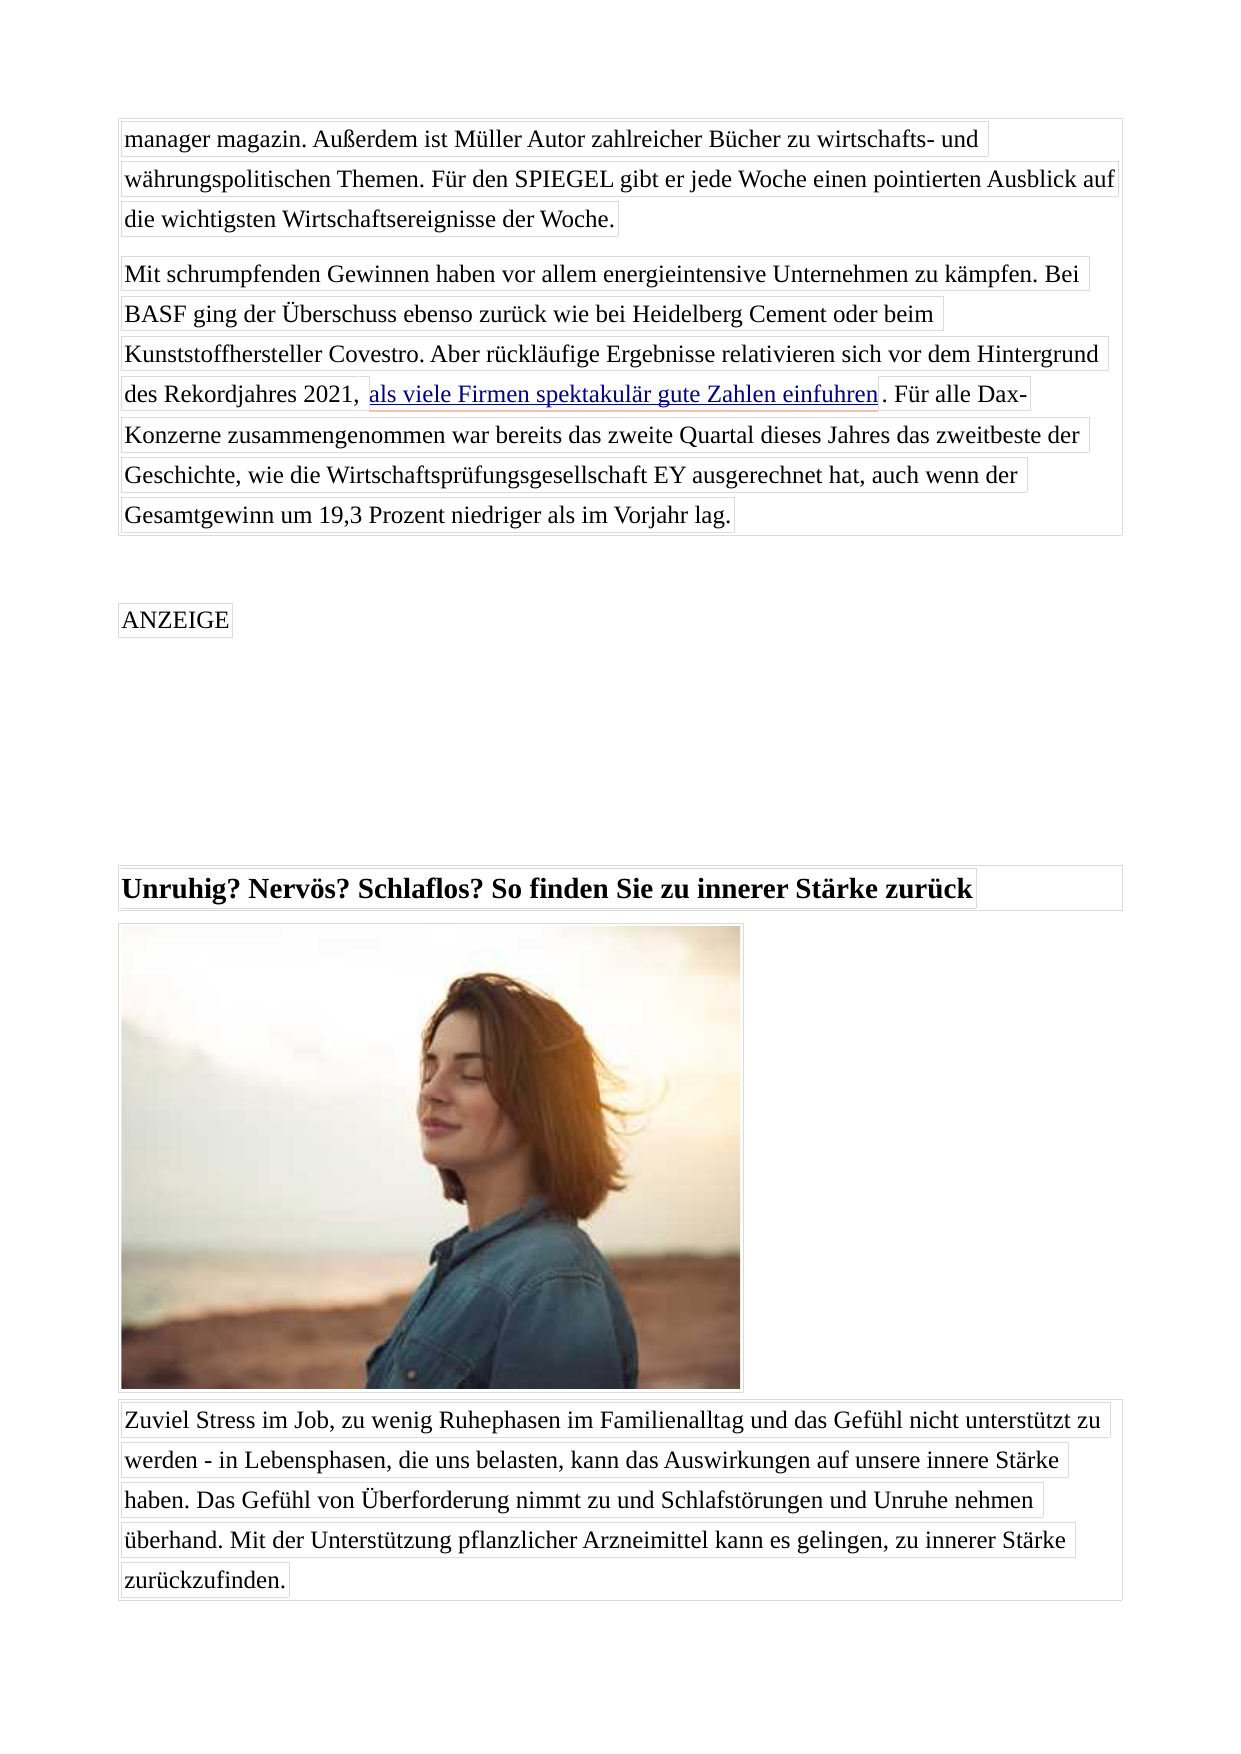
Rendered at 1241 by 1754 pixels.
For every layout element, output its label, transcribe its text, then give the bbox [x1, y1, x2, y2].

text [233, 602, 1122, 637]
text manager magazin. Außerdem ist Müller Autor zahlreicher Bücher zu wirtschafts- und währungspolitischen Themen. Für den SPIEGEL gibt er jede Woche einen pointierten Ausblick auf die wichtigsten Wirtschaftsereignisse der Woche. [119, 119, 1122, 236]
text Zuviel Stress im Job, zu wenig Ruhephasen im Familienalltag und das Gefühl nicht unterstützt zu werden - in Lebensphasen, die uns belasten, kann das Auswirkungen auf unsere innere Stärke haben. Das Gefühl von Überforderung nimmt zu und Schlafstörungen und Unruhe nehmen überhand. Mit der Unterstützung pflanzlicher Arzneimittel kann es gelingen, zu innerer Stärke zurückzufinden. [119, 1400, 1122, 1600]
subtitle Unruhig? Nervös? Schlaflos? So finden Sie zu innerer Stärke zurück [119, 866, 1122, 910]
text Mit schrumpfenden Gewinnen haben vor allem energieintensive Unternehmen zu kämpfen. Bei BASF ging der Überschuss ebenso zurück wie bei Heidelberg Cement oder beim Kunststoffhersteller Covestro. Aber rückläufige Ergebnisse relativieren sich vor dem Hintergrund des Rekordjahres 2021, als viele Firmen spektakulär gute Zahlen einfuhren. Für alle Dax-Konzerne zusammengenommen war bereits das zweite Quartal dieses Jahres das zweitbeste der Geschichte, wie die Wirtschaftsprüfungsgesellschaft EY ausgerechnet hat, auch wenn der Gesamtgewinn um 19,3 Prozent niedriger als im Vorjahr lag. [119, 253, 1122, 535]
text ANZEIGE [119, 604, 232, 637]
picture [121, 926, 740, 1389]
